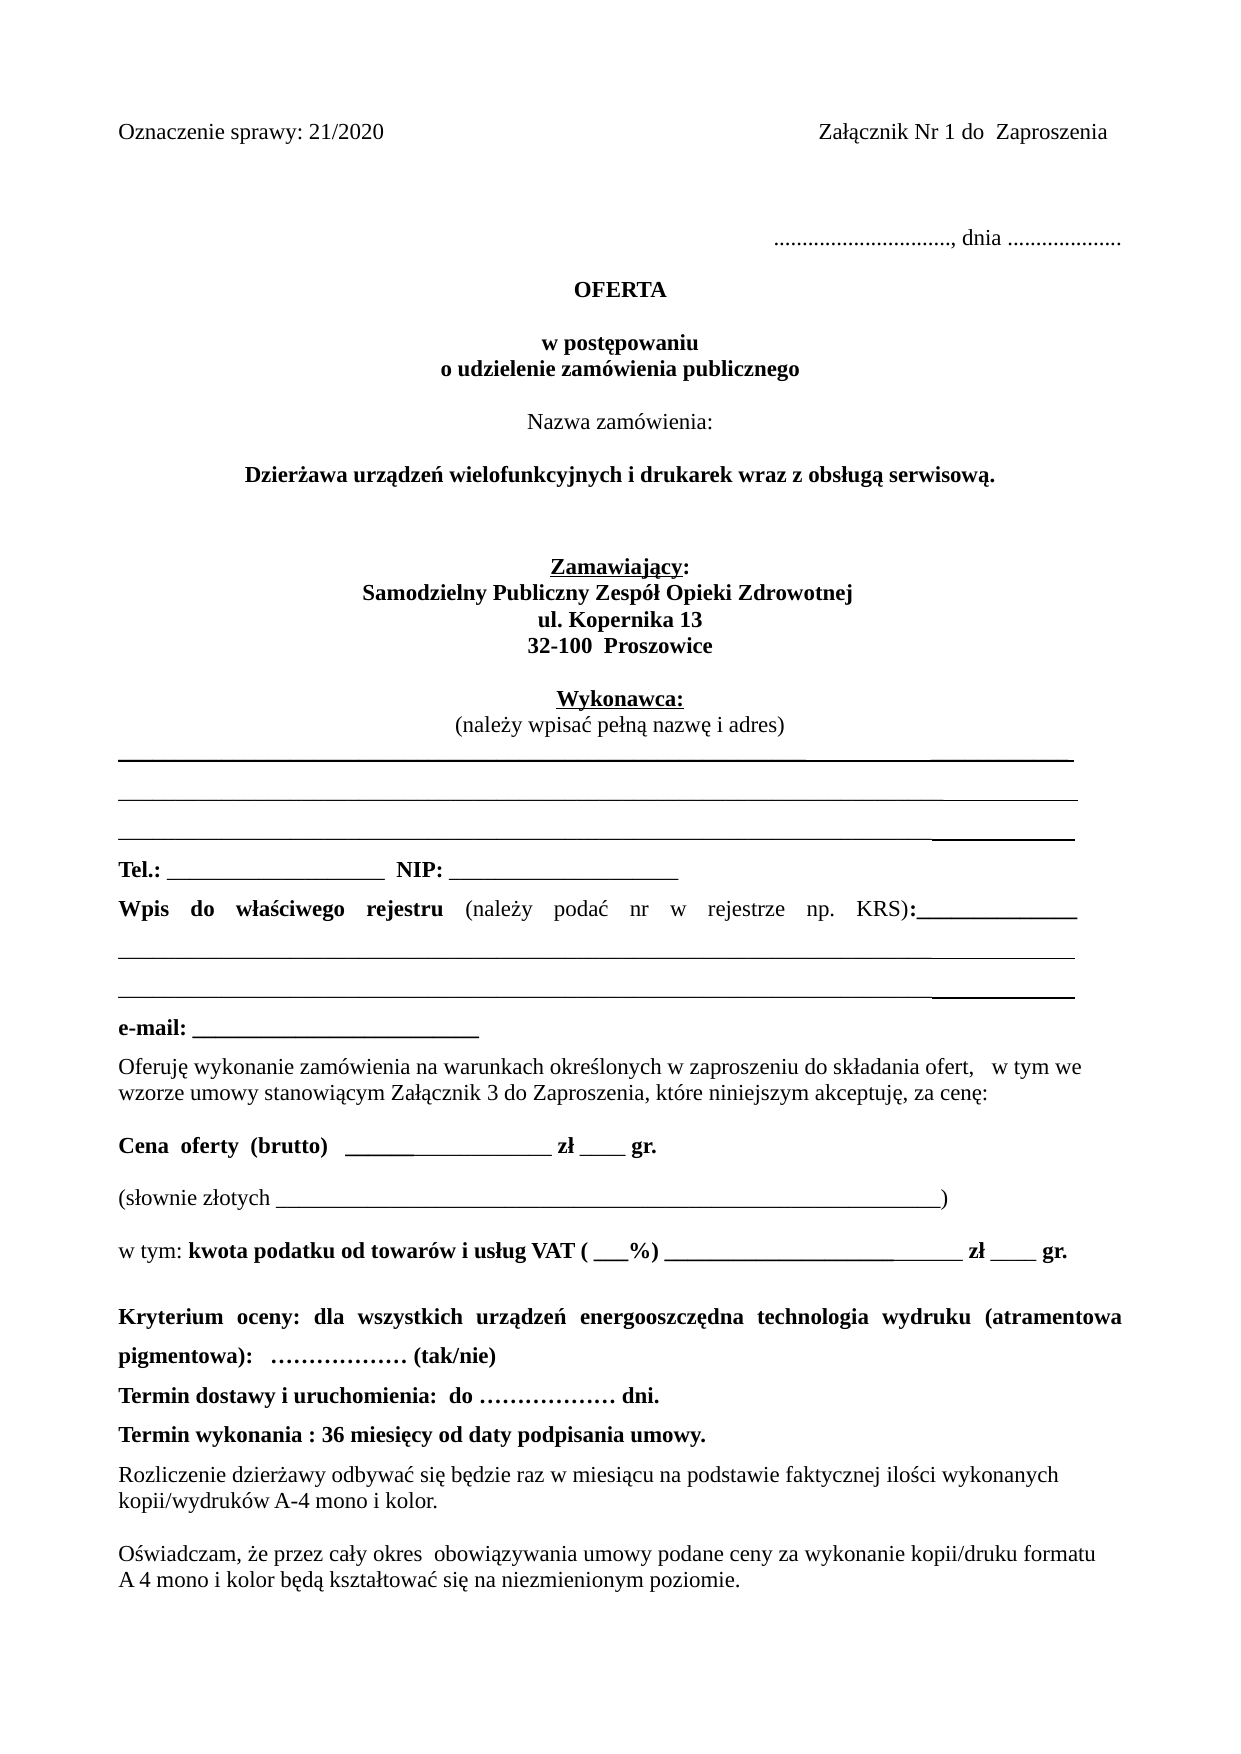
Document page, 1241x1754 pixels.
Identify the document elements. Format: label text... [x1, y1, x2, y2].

text Oświadczam, że przez cały okres obowiązywania umowy podane ceny za wykonanie kopii/druku formatu A 4 mono i kolor będą kształtować się na niezmienionym poziomie. [118, 1540, 1122, 1593]
text _______________________________________________________________________ [118, 974, 1077, 1001]
text Dzierżawa urządzeń wielofunkcyjnych i drukarek wraz z obsługą serwisową. [118, 461, 1122, 487]
text 32-100 Proszowice [118, 632, 1122, 658]
text w postępowaniu [118, 329, 1122, 355]
text Rozliczenie dzierżawy odbywać się będzie raz w miesiącu na podstawie faktycznej ilości wykonanych kopii/wydruków A-4 mono i kolor. [118, 1461, 1122, 1514]
text Kryterium oceny: dla wszystkich urządzeń energooszczędna technologia wydruku (atramentowa pigmentowa): ……………… (tak/nie) [118, 1303, 1122, 1369]
text Wpis do właściwego rejestru (należy podać nr w rejestrze np. KRS):______________ _______________________________________________________________________ [118, 895, 1077, 961]
text Termin dostawy i uruchomienia: do ……………… dni. [118, 1382, 1122, 1408]
text o udzielenie zamówienia publicznego [118, 355, 1122, 382]
text ul. Kopernika 13 [118, 606, 1122, 632]
text Tel.: ___________________ NIP: ____________________ [118, 856, 1122, 882]
text OFERTA [118, 276, 1122, 303]
text w tym: kwota podatku od towarów i usług VAT ( ___%) __________________________ zł ____ gr. [118, 1237, 1122, 1263]
text ____________________________________________________________ ____________ [118, 737, 1122, 764]
text e-mail: _________________________ [118, 1014, 1122, 1040]
text (należy wpisać pełną nazwę i adres) [118, 711, 1122, 737]
text Cena oferty (brutto) __________________ zł ____ gr. [118, 1132, 1122, 1158]
text Samodzielny Publiczny Zespół Opieki Zdrowotnej [339, 579, 1122, 606]
text (słownie złotych __________________________________________________________) [118, 1184, 1122, 1211]
text Wykonawca: [118, 685, 1122, 711]
text Nazwa zamówienia: [118, 408, 1122, 434]
text Oznaczenie sprawy: 21/2020 Załącznik Nr 1 do Zaproszenia [118, 118, 1122, 144]
text ..............................., dnia .................... [118, 223, 1122, 250]
text _______________________________________________________________________ [118, 816, 1122, 843]
text Zamawiający: [118, 553, 1122, 579]
text ________________________________________________________________________ [118, 777, 1122, 803]
text Oferuję wykonanie zamówienia na warunkach określonych w zaproszeniu do składania ofert, w tym we wzorze umowy stanowiącym Załącznik 3 do Zaproszenia, które niniejszym akceptuję, za cenę: [118, 1053, 1122, 1105]
text Termin wykonania : 36 miesięcy od daty podpisania umowy. [118, 1421, 1122, 1448]
